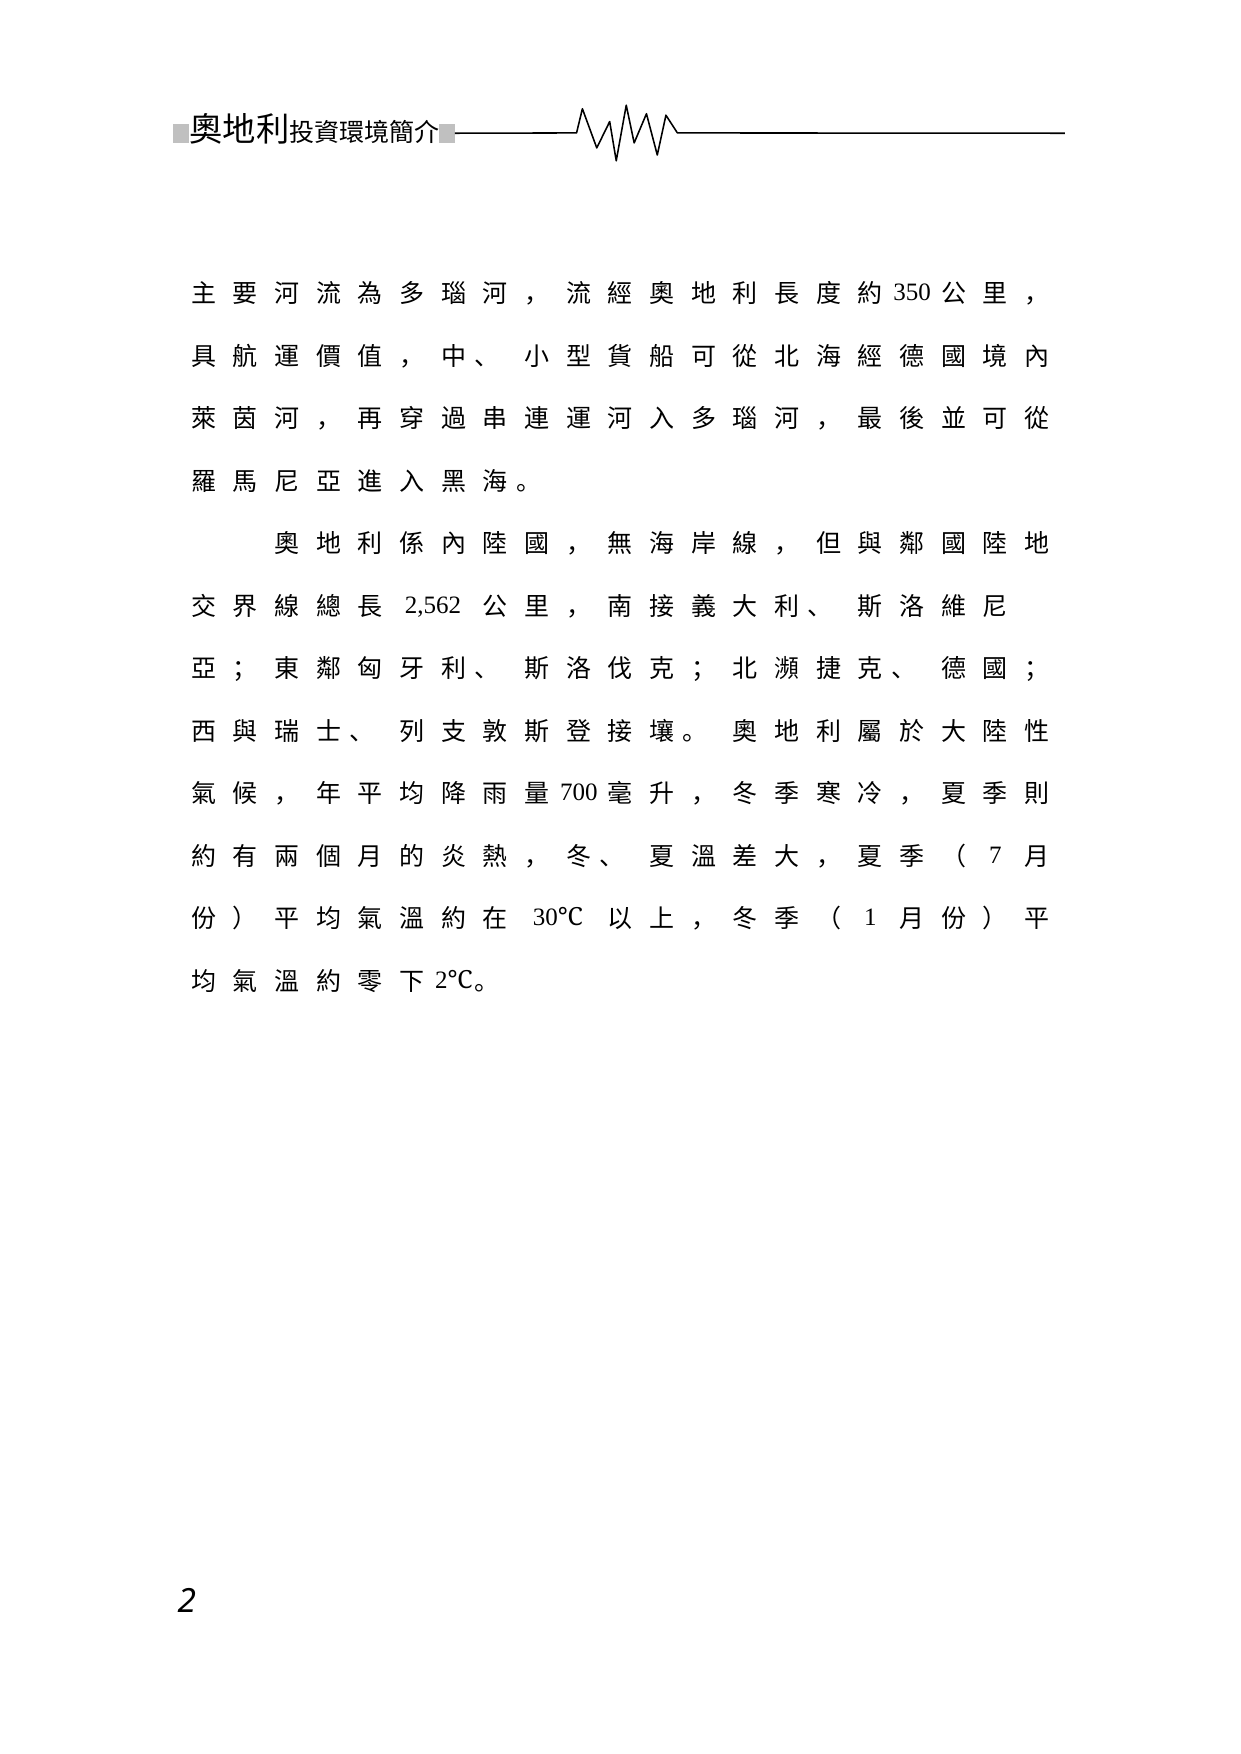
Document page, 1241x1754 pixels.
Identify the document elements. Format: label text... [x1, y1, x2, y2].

text 奧地利係內陸國，無海岸線，但與鄰國陸地交界線總長2,562公里，南接義大利、斯洛維尼亞；東鄰匈牙利、斯洛伐克；北瀕捷克、德國；西與瑞士、列支敦斯登接壤。奧地利屬於大陸性氣候，年平均降雨量700毫升，冬季寒冷，夏季則約有兩個月的炎熱，冬、夏溫差大，夏季（7月份）平均氣溫約在30℃以上，冬季（1月份）平均氣溫約零下2℃。 [183, 500, 1058, 1000]
text 主要河流為多瑙河，流經奧地利長度約350公里，具航運價值，中、小型貨船可從北海經德國境內萊茵河，再穿過串連運河入多瑙河，最後並可從羅馬尼亞進入黑海。 [183, 250, 1058, 500]
